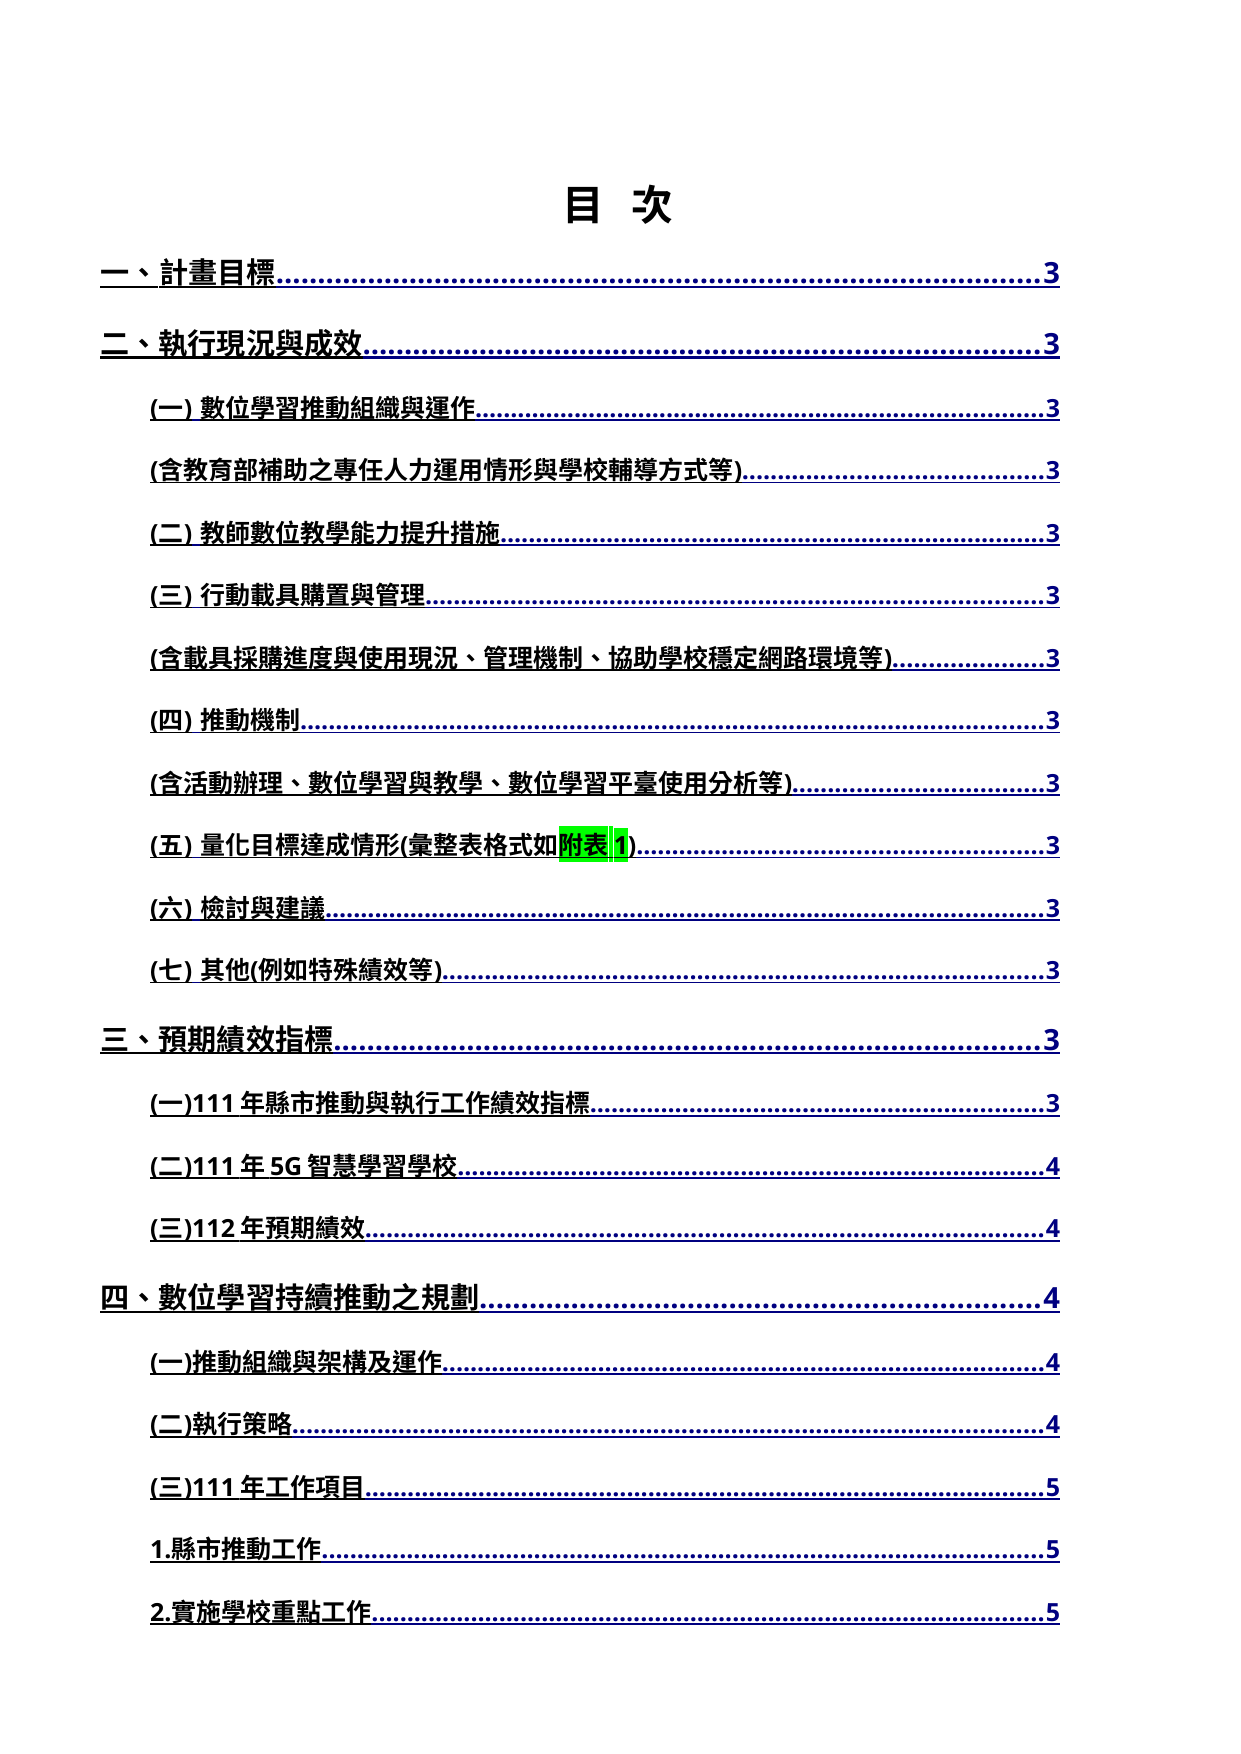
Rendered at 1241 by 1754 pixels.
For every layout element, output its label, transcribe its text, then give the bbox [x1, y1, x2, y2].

text (七) 其他(例如特殊績效等) 3 [150, 927, 1122, 989]
text (三)112年預期績效 4 [150, 1185, 1122, 1248]
text (四) 推動機制 3 [150, 677, 1122, 739]
text 2.實施學校重點工作 5 [150, 1569, 1122, 1631]
text (一)111年縣市推動與執行工作績效指標 3 [150, 1060, 1122, 1123]
text (二)執行策略 4 [150, 1381, 1122, 1444]
text 一、 計畫目標 3 [100, 242, 1122, 294]
text 1.縣市推動工作 5 [150, 1506, 1122, 1569]
text (一) 數位學習推動組織與運作 3 [150, 364, 1122, 427]
text (二) 教師數位教學能力提升措施 3 [150, 489, 1122, 552]
text (二)111年5G智慧學習學校 4 [150, 1123, 1122, 1185]
text (六) 檢討與建議 3 [150, 864, 1122, 927]
text (含活動辦理、數位學習與教學、數位學習平臺使用分析等) 3 [150, 739, 1122, 802]
text 目 次 [112, 160, 1122, 223]
text (三) 行動載具購置與管理 3 [150, 552, 1122, 614]
text (含教育部補助之專任人力運用情形與學校輔導方式等) 3 [150, 427, 1122, 489]
text 三、預期績效指標 3 [100, 1008, 1122, 1060]
text (五) 量化目標達成情形(彙整表格式如附表1) 3 [150, 802, 1122, 864]
text (一)推動組織與架構及運作 4 [150, 1319, 1122, 1381]
text (三)111年工作項目 5 [150, 1444, 1122, 1506]
text 二、執行現況與成效 3 [100, 312, 1122, 364]
text 四、數位學習持續推動之規劃 4 [100, 1267, 1122, 1319]
text (含載具採購進度與使用現況、管理機制、協助學校穩定網路環境等) 3 [150, 614, 1122, 677]
